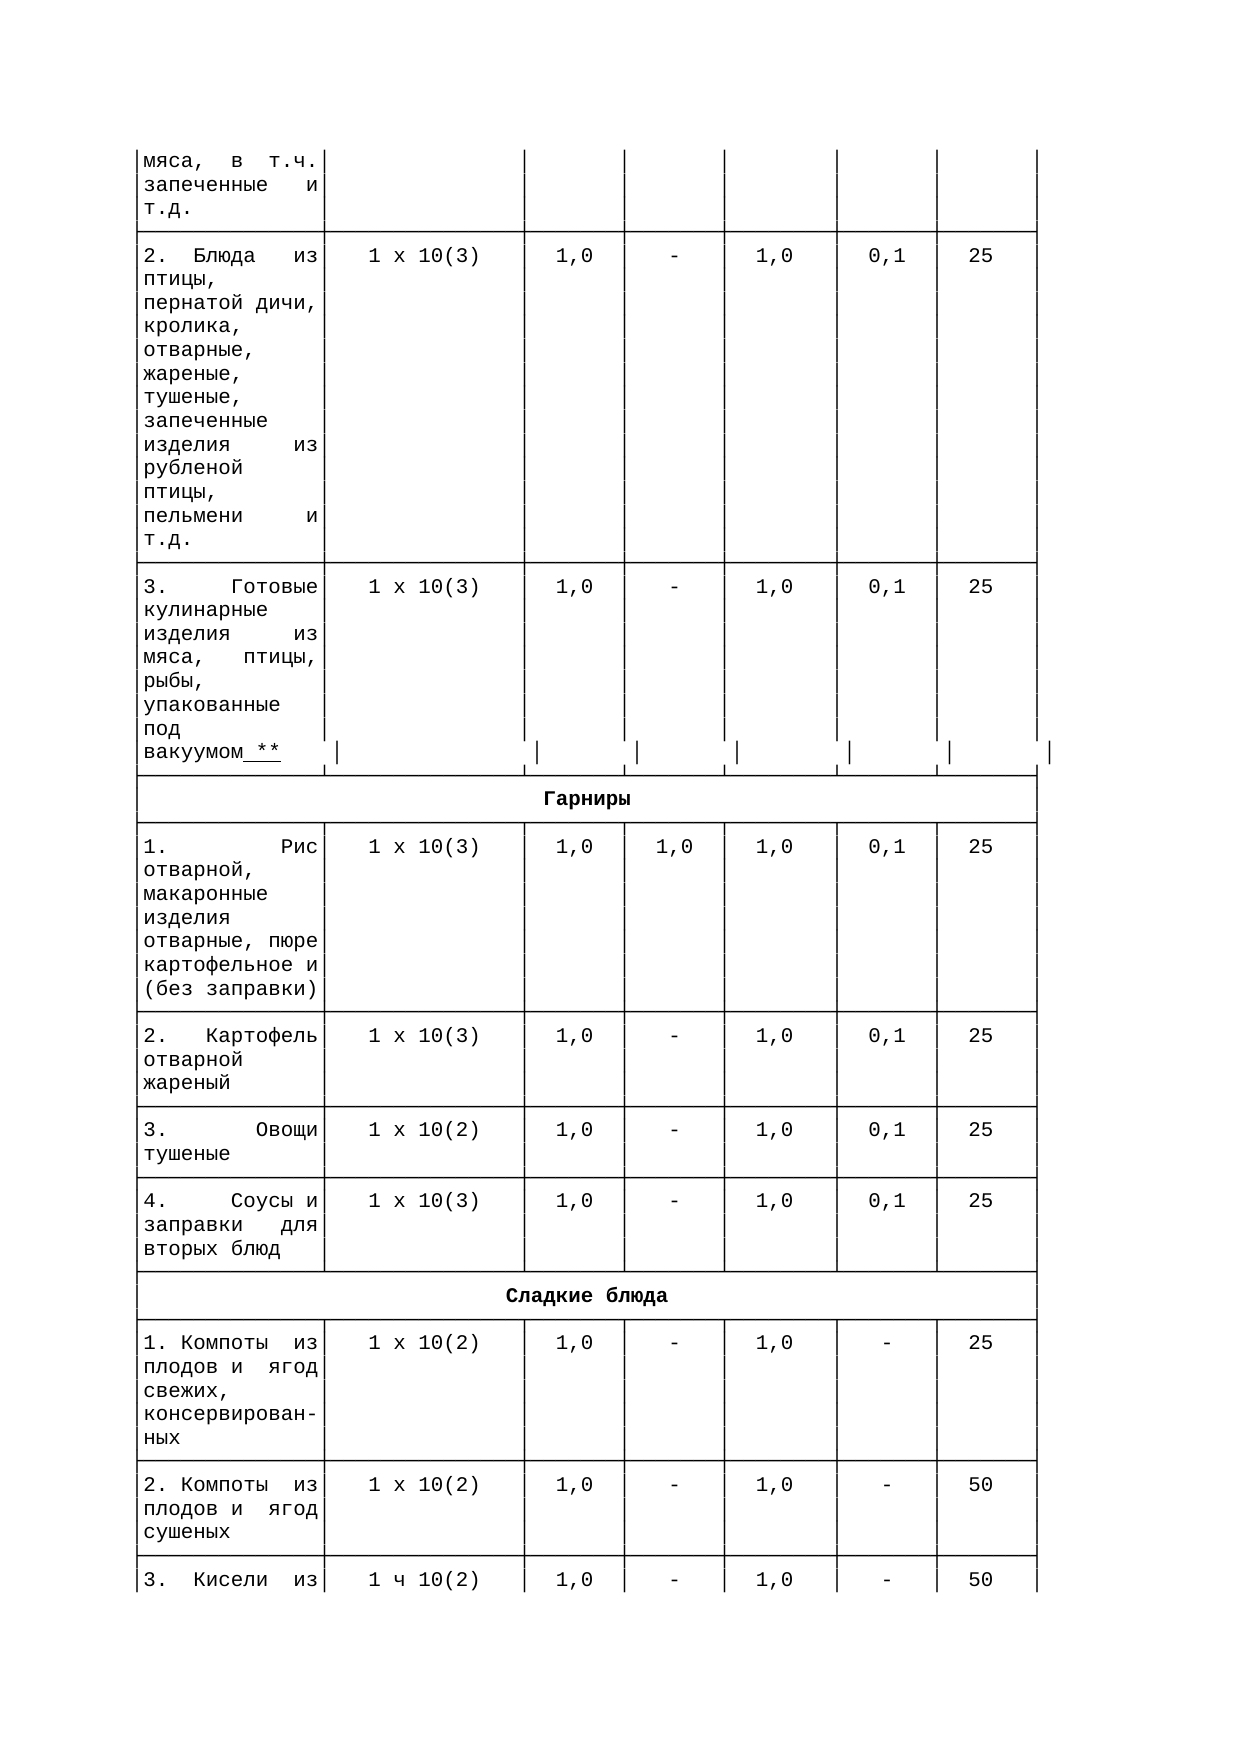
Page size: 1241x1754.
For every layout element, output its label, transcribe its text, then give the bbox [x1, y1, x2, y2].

text │жареные, │ │ │ │ │ │ │ [525, 363, 624, 386]
text │вторых блюд │ │ │ │ │ │ │ [937, 1238, 1036, 1261]
text │изделия из│ │ │ │ │ │ │ [325, 434, 524, 457]
text │2. Картофель│ 1 х 10(3) │ 1,0 │ - │ 1,0 │ 0,1 │ 25 │ [1037, 1025, 1152, 1048]
text │изделия │ │ │ │ │ │ │ [525, 907, 624, 930]
text │пернатой дичи,│ │ │ │ │ │ │ [137, 292, 324, 316]
text │макаронные │ │ │ │ │ │ │ [118, 883, 1152, 907]
text │вторых блюд │ │ │ │ │ │ │ [837, 1238, 936, 1261]
text │ных │ │ │ │ │ │ │ [937, 1427, 1036, 1451]
text │жареные, │ │ │ │ │ │ │ [1037, 363, 1152, 386]
text │плодов и ягод│ │ │ │ │ │ │ [137, 1498, 324, 1521]
text │изделия из│ │ │ │ │ │ │ [1037, 623, 1152, 647]
text ├──────────────┬───────────────┬───────┬───────┬────────┬───────┬───────┤ [1037, 1309, 1152, 1332]
text │ Гарниры │ [118, 788, 1152, 812]
text │запеченные и│ │ │ │ │ │ │ [937, 174, 1036, 197]
text ├──────────────┴───────────────┴───────┴───────┴────────┴───────┴───────┤ [1037, 765, 1152, 788]
text │2. Картофель│ 1 х 10(3) │ 1,0 │ - │ 1,0 │ 0,1 │ 25 │ [837, 1025, 936, 1048]
text │2. Картофель│ 1 х 10(3) │ 1,0 │ - │ 1,0 │ 0,1 │ 25 │ [725, 1025, 836, 1048]
text │пельмени и│ │ │ │ │ │ │ [625, 505, 724, 528]
text │запеченные и│ │ │ │ │ │ │ [625, 174, 724, 197]
text │свежих, │ │ │ │ │ │ │ [118, 1379, 1152, 1403]
text │тушеные │ │ │ │ │ │ │ [118, 1143, 1152, 1167]
text │пельмени и│ │ │ │ │ │ │ [1037, 505, 1152, 528]
text │т.д. │ │ │ │ │ │ │ [118, 528, 1152, 552]
text │пернатой дичи,│ │ │ │ │ │ │ [725, 292, 836, 316]
text │(без заправки)│ │ │ │ │ │ │ [937, 978, 1036, 1001]
text │жареные, │ │ │ │ │ │ │ [625, 363, 724, 386]
text ├──────────────┼───────────────┼───────┼───────┼────────┼───────┼───────┤ [325, 221, 524, 231]
text │пельмени и│ │ │ │ │ │ │ [937, 505, 1036, 528]
text │изделия из│ │ │ │ │ │ │ [837, 434, 936, 457]
text │упакованные │ │ │ │ │ │ │ [525, 694, 624, 717]
text │запеченные и│ │ │ │ │ │ │ [1037, 174, 1152, 197]
text │пернатой дичи,│ │ │ │ │ │ │ [1037, 292, 1152, 316]
text │вторых блюд │ │ │ │ │ │ │ [725, 1238, 836, 1261]
text │ных │ │ │ │ │ │ │ [525, 1427, 624, 1451]
text │ных │ │ │ │ │ │ │ [1037, 1427, 1152, 1451]
text │ных │ │ │ │ │ │ │ [837, 1427, 936, 1451]
text │(без заправки)│ │ │ │ │ │ │ [725, 978, 836, 1001]
text │изделия │ │ │ │ │ │ │ [1037, 907, 1152, 930]
text │жареные, │ │ │ │ │ │ │ [137, 363, 324, 386]
text │консервирован-│ │ │ │ │ │ │ [118, 1403, 1152, 1427]
text │запеченные и│ │ │ │ │ │ │ [725, 174, 836, 197]
text │изделия из│ │ │ │ │ │ │ [937, 623, 1036, 647]
text │ных │ │ │ │ │ │ │ [725, 1427, 836, 1451]
text ├──────────────┼───────────────┼───────┼───────┼────────┼───────┼───────┤ [325, 1178, 524, 1190]
text ├──────────────┼───────────────┼───────┼───────┼────────┼───────┼───────┤ [325, 1096, 524, 1106]
text │(без заправки)│ │ │ │ │ │ │ [837, 978, 936, 1001]
text │1. Рис│ 1 х 10(3) │ 1,0 │ 1,0 │ 1,0 │ 0,1 │ 25 │ [625, 836, 724, 859]
text │упакованные │ │ │ │ │ │ │ [325, 694, 524, 717]
text │пельмени и│ │ │ │ │ │ │ [325, 505, 524, 528]
text │3. Готовые│ 1 х 10(3) │ 1,0 │ - │ 1,0 │ 0,1 │ 25 │ [137, 576, 324, 599]
text │ных │ │ │ │ │ │ │ [625, 1427, 724, 1451]
text │птицы, │ │ │ │ │ │ │ [118, 268, 1152, 292]
text │ных │ │ │ │ │ │ │ [137, 1427, 324, 1451]
text │3. Готовые│ 1 х 10(3) │ 1,0 │ - │ 1,0 │ 0,1 │ 25 │ [325, 576, 524, 599]
text │3. Кисели из│ 1 ч 10(2) │ 1,0 │ - │ 1,0 │ - │ 50 │ [625, 1569, 724, 1592]
text │изделия из│ │ │ │ │ │ │ [625, 623, 724, 647]
text │3. Готовые│ 1 х 10(3) │ 1,0 │ - │ 1,0 │ 0,1 │ 25 │ [725, 576, 836, 599]
text │вторых блюд │ │ │ │ │ │ │ [1037, 1238, 1152, 1261]
text │пернатой дичи,│ │ │ │ │ │ │ [525, 292, 624, 316]
text ├──────────────┼───────────────┼───────┼───────┼────────┼───────┼───────┤ [325, 1167, 524, 1177]
text │отварные, │ │ │ │ │ │ │ [118, 339, 1152, 363]
text │под │ │ │ │ │ │ │ [118, 717, 1152, 741]
text │3. Готовые│ 1 х 10(3) │ 1,0 │ - │ 1,0 │ 0,1 │ 25 │ [837, 576, 936, 599]
text │(без заправки)│ │ │ │ │ │ │ [325, 978, 524, 1001]
text │плодов и ягод│ │ │ │ │ │ │ [525, 1498, 624, 1521]
text │(без заправки)│ │ │ │ │ │ │ [625, 978, 724, 1001]
text │отварные, пюре│ │ │ │ │ │ │ [118, 930, 1152, 954]
text ├──────────────┼───────────────┼───────┼───────┼────────┼───────┼───────┤ [325, 1107, 524, 1119]
text ├──────────────┼───────────────┼───────┼───────┼────────┼───────┼───────┤ [118, 1451, 1152, 1474]
text │изделия из│ │ │ │ │ │ │ [137, 623, 324, 647]
text │вакуумом ** │ │ │ │ │ │ │ [118, 741, 1152, 765]
text │запеченные и│ │ │ │ │ │ │ [137, 174, 324, 197]
text │изделия из│ │ │ │ │ │ │ [625, 434, 724, 457]
text │жареный │ │ │ │ │ │ │ [118, 1072, 1152, 1096]
text │сушеных │ │ │ │ │ │ │ [118, 1521, 1152, 1545]
text │3. Готовые│ 1 х 10(3) │ 1,0 │ - │ 1,0 │ 0,1 │ 25 │ [625, 576, 724, 599]
text │изделия из│ │ │ │ │ │ │ [1037, 434, 1152, 457]
text │картофельное и│ │ │ │ │ │ │ [118, 954, 1152, 978]
text │заправки для│ │ │ │ │ │ │ [118, 1214, 1152, 1238]
text ├──────────────┼───────────────┼───────┼───────┼────────┼───────┼───────┤ [118, 1545, 1152, 1569]
text │пернатой дичи,│ │ │ │ │ │ │ [325, 292, 524, 316]
text │пельмени и│ │ │ │ │ │ │ [837, 505, 936, 528]
text │плодов и ягод│ │ │ │ │ │ │ [625, 1498, 724, 1521]
text │1. Рис│ 1 х 10(3) │ 1,0 │ 1,0 │ 1,0 │ 0,1 │ 25 │ [937, 836, 1036, 859]
text │изделия из│ │ │ │ │ │ │ [325, 623, 524, 647]
text │отварной │ │ │ │ │ │ │ [118, 1048, 1152, 1072]
text │ных │ │ │ │ │ │ │ [325, 1427, 524, 1451]
text │3. Готовые│ 1 х 10(3) │ 1,0 │ - │ 1,0 │ 0,1 │ 25 │ [1037, 576, 1152, 599]
text ├──────────────┼───────────────┼───────┼───────┼────────┼───────┼───────┤ [118, 552, 1152, 576]
text │3. Готовые│ 1 х 10(3) │ 1,0 │ - │ 1,0 │ 0,1 │ 25 │ [525, 576, 624, 599]
text │пельмени и│ │ │ │ │ │ │ [137, 505, 324, 528]
text │плодов и ягод│ │ │ │ │ │ │ [525, 1356, 624, 1379]
text │плодов и ягод│ │ │ │ │ │ │ [1037, 1356, 1152, 1379]
text │2. Картофель│ 1 х 10(3) │ 1,0 │ - │ 1,0 │ 0,1 │ 25 │ [625, 1025, 724, 1048]
text │3. Кисели из│ 1 ч 10(2) │ 1,0 │ - │ 1,0 │ - │ 50 │ [137, 1569, 324, 1592]
text │запеченные │ │ │ │ │ │ │ [118, 410, 1152, 434]
text │упакованные │ │ │ │ │ │ │ [625, 694, 724, 717]
text │вторых блюд │ │ │ │ │ │ │ [625, 1238, 724, 1261]
text ├──────────────┼───────────────┼───────┼───────┼────────┼───────┼───────┤ [325, 232, 524, 244]
text │плодов и ягод│ │ │ │ │ │ │ [837, 1498, 936, 1521]
text │изделия из│ │ │ │ │ │ │ [725, 434, 836, 457]
text │1. Рис│ 1 х 10(3) │ 1,0 │ 1,0 │ 1,0 │ 0,1 │ 25 │ [525, 836, 624, 859]
text │запеченные и│ │ │ │ │ │ │ [325, 174, 524, 197]
text ├──────────────┼───────────────┼───────┼───────┼────────┼───────┼───────┤ [137, 1096, 324, 1106]
text │жареные, │ │ │ │ │ │ │ [325, 363, 524, 386]
text │1. Рис│ 1 х 10(3) │ 1,0 │ 1,0 │ 1,0 │ 0,1 │ 25 │ [137, 836, 324, 859]
text │вторых блюд │ │ │ │ │ │ │ [325, 1238, 524, 1261]
text │2. Картофель│ 1 х 10(3) │ 1,0 │ - │ 1,0 │ 0,1 │ 25 │ [137, 1025, 324, 1048]
text │3. Готовые│ 1 х 10(3) │ 1,0 │ - │ 1,0 │ 0,1 │ 25 │ [937, 576, 1036, 599]
text │(без заправки)│ │ │ │ │ │ │ [525, 978, 624, 1001]
text │плодов и ягод│ │ │ │ │ │ │ [325, 1356, 524, 1379]
text │отварной, │ │ │ │ │ │ │ [118, 859, 1152, 883]
text ├──────────────┬───────────────┬───────┬───────┬────────┬───────┬───────┤ [137, 1320, 324, 1332]
text │пернатой дичи,│ │ │ │ │ │ │ [937, 292, 1036, 316]
text │изделия │ │ │ │ │ │ │ [837, 907, 936, 930]
text │ных │ │ │ │ │ │ │ [118, 1427, 136, 1451]
text │(без заправки)│ │ │ │ │ │ │ [137, 978, 324, 1001]
text │тушеные, │ │ │ │ │ │ │ [118, 386, 1152, 410]
text │изделия │ │ │ │ │ │ │ [725, 907, 836, 930]
text │изделия из│ │ │ │ │ │ │ [837, 623, 936, 647]
text │1. Рис│ 1 х 10(3) │ 1,0 │ 1,0 │ 1,0 │ 0,1 │ 25 │ [837, 836, 936, 859]
text │упакованные │ │ │ │ │ │ │ [137, 694, 324, 717]
text ├──────────────┼───────────────┼───────┼───────┼────────┼───────┼───────┤ [1037, 1167, 1152, 1190]
text │пельмени и│ │ │ │ │ │ │ [525, 505, 624, 528]
text │мяса, птицы,│ │ │ │ │ │ │ [118, 647, 1152, 670]
text │кролика, │ │ │ │ │ │ │ [118, 316, 1152, 339]
text ├──────────────┼───────────────┼───────┼───────┼────────┼───────┼───────┤ [137, 1107, 324, 1119]
text │3. Овощи│ 1 х 10(2) │ 1,0 │ - │ 1,0 │ 0,1 │ 25 │ [118, 1119, 1152, 1143]
text ├──────────────┼───────────────┼───────┼───────┼────────┼───────┼───────┤ [1037, 1096, 1152, 1119]
text │упакованные │ │ │ │ │ │ │ [937, 694, 1036, 717]
text │пернатой дичи,│ │ │ │ │ │ │ [837, 292, 936, 316]
text │2. Блюда из│ 1 х 10(3) │ 1,0 │ - │ 1,0 │ 0,1 │ 25 │ [118, 244, 1152, 268]
text ├──────────────┼───────────────┼───────┼───────┼────────┼───────┼───────┤ [1037, 221, 1152, 244]
text │вторых блюд │ │ │ │ │ │ │ [525, 1238, 624, 1261]
text │изделия │ │ │ │ │ │ │ [625, 907, 724, 930]
text │жареные, │ │ │ │ │ │ │ [725, 363, 836, 386]
text │3. Кисели из│ 1 ч 10(2) │ 1,0 │ - │ 1,0 │ - │ 50 │ [837, 1569, 936, 1592]
text │изделия │ │ │ │ │ │ │ [937, 907, 1036, 930]
text │изделия из│ │ │ │ │ │ │ [725, 623, 836, 647]
text │изделия │ │ │ │ │ │ │ [137, 907, 324, 930]
text │плодов и ягод│ │ │ │ │ │ │ [325, 1498, 524, 1521]
text ├──────────────┬───────────────┬───────┬───────┬────────┬───────┬───────┤ [137, 1309, 1036, 1319]
text ├──────────────┬───────────────┬───────┬───────┬────────┬───────┬───────┤ [325, 1320, 524, 1332]
text │пернатой дичи,│ │ │ │ │ │ │ [625, 292, 724, 316]
text │3. Кисели из│ 1 ч 10(2) │ 1,0 │ - │ 1,0 │ - │ 50 │ [325, 1569, 524, 1592]
text │плодов и ягод│ │ │ │ │ │ │ [1037, 1498, 1152, 1521]
text │2. Картофель│ 1 х 10(3) │ 1,0 │ - │ 1,0 │ 0,1 │ 25 │ [325, 1025, 524, 1048]
text │пельмени и│ │ │ │ │ │ │ [725, 505, 836, 528]
text │кулинарные │ │ │ │ │ │ │ [118, 599, 1152, 623]
text │плодов и ягод│ │ │ │ │ │ │ [725, 1498, 836, 1521]
text │т.д. │ │ │ │ │ │ │ [118, 197, 1152, 221]
text │мяса, в т.ч.│ │ │ │ │ │ │ [118, 150, 1152, 174]
text │3. Кисели из│ 1 ч 10(2) │ 1,0 │ - │ 1,0 │ - │ 50 │ [525, 1569, 624, 1592]
text │3. Кисели из│ 1 ч 10(2) │ 1,0 │ - │ 1,0 │ - │ 50 │ [937, 1569, 1036, 1592]
text │ Сладкие блюда │ [118, 1285, 1152, 1309]
text │1. Рис│ 1 х 10(3) │ 1,0 │ 1,0 │ 1,0 │ 0,1 │ 25 │ [1037, 836, 1152, 859]
text │запеченные и│ │ │ │ │ │ │ [837, 174, 936, 197]
text │плодов и ягод│ │ │ │ │ │ │ [725, 1356, 836, 1379]
text │2. Картофель│ 1 х 10(3) │ 1,0 │ - │ 1,0 │ 0,1 │ 25 │ [525, 1025, 624, 1048]
text │плодов и ягод│ │ │ │ │ │ │ [837, 1356, 936, 1379]
text │упакованные │ │ │ │ │ │ │ [837, 694, 936, 717]
text │вторых блюд │ │ │ │ │ │ │ [137, 1238, 324, 1261]
text │2. Картофель│ 1 х 10(3) │ 1,0 │ - │ 1,0 │ 0,1 │ 25 │ [937, 1025, 1036, 1048]
text ├──────────────┴───────────────┴───────┴───────┴────────┴───────┴───────┤ [137, 776, 1036, 788]
text │изделия из│ │ │ │ │ │ │ [525, 434, 624, 457]
text ├──────────────┼───────────────┼───────┼───────┼────────┼───────┼───────┤ [137, 221, 324, 231]
text │птицы, │ │ │ │ │ │ │ [118, 481, 1152, 505]
text │рыбы, │ │ │ │ │ │ │ [118, 670, 1152, 694]
text ├──────────────┬───────────────┬───────┬───────┬────────┬───────┬───────┤ [118, 812, 1152, 836]
text ├──────────────┼───────────────┼───────┼───────┼────────┼───────┼───────┤ [137, 1167, 324, 1177]
text ├──────────────┼───────────────┼───────┼───────┼────────┼───────┼───────┤ [137, 232, 324, 244]
text │изделия из│ │ │ │ │ │ │ [937, 434, 1036, 457]
text ├──────────────┼───────────────┼───────┼───────┼────────┼───────┼───────┤ [118, 1001, 1152, 1025]
text │изделия из│ │ │ │ │ │ │ [137, 434, 324, 457]
text │плодов и ягод│ │ │ │ │ │ │ [937, 1356, 1036, 1379]
text │изделия │ │ │ │ │ │ │ [325, 907, 524, 930]
text │упакованные │ │ │ │ │ │ │ [1037, 694, 1152, 717]
text │плодов и ягод│ │ │ │ │ │ │ [625, 1356, 724, 1379]
text │жареные, │ │ │ │ │ │ │ [837, 363, 936, 386]
text ├──────────────┴───────────────┴───────┴───────┴────────┴───────┴───────┤ [325, 765, 524, 775]
text ├──────────────┼───────────────┼───────┼───────┼────────┼───────┼───────┤ [137, 1178, 324, 1190]
text │3. Кисели из│ 1 ч 10(2) │ 1,0 │ - │ 1,0 │ - │ 50 │ [1037, 1569, 1152, 1592]
text │рубленой │ │ │ │ │ │ │ [118, 457, 1152, 481]
text │1. Компоты из│ 1 х 10(2) │ 1,0 │ - │ 1,0 │ - │ 25 │ [118, 1332, 1152, 1356]
text │плодов и ягод│ │ │ │ │ │ │ [937, 1498, 1036, 1521]
text │жареные, │ │ │ │ │ │ │ [937, 363, 1036, 386]
text │плодов и ягод│ │ │ │ │ │ │ [137, 1356, 324, 1379]
text │2. Компоты из│ 1 х 10(2) │ 1,0 │ - │ 1,0 │ - │ 50 │ [118, 1474, 1152, 1498]
text │упакованные │ │ │ │ │ │ │ [725, 694, 836, 717]
text │изделия из│ │ │ │ │ │ │ [525, 623, 624, 647]
text ├──────────────┴───────────────┴───────┴───────┴────────┴───────┴───────┤ [137, 765, 324, 775]
text │3. Кисели из│ 1 ч 10(2) │ 1,0 │ - │ 1,0 │ - │ 50 │ [725, 1569, 836, 1592]
text │4. Соусы и│ 1 х 10(3) │ 1,0 │ - │ 1,0 │ 0,1 │ 25 │ [118, 1190, 1152, 1214]
text │1. Рис│ 1 х 10(3) │ 1,0 │ 1,0 │ 1,0 │ 0,1 │ 25 │ [725, 836, 836, 859]
text │1. Рис│ 1 х 10(3) │ 1,0 │ 1,0 │ 1,0 │ 0,1 │ 25 │ [325, 836, 524, 859]
text ├──────────────┴───────────────┴───────┴───────┴────────┴───────┴───────┤ [118, 1261, 1152, 1285]
text │(без заправки)│ │ │ │ │ │ │ [1037, 978, 1152, 1001]
text │запеченные и│ │ │ │ │ │ │ [525, 174, 624, 197]
